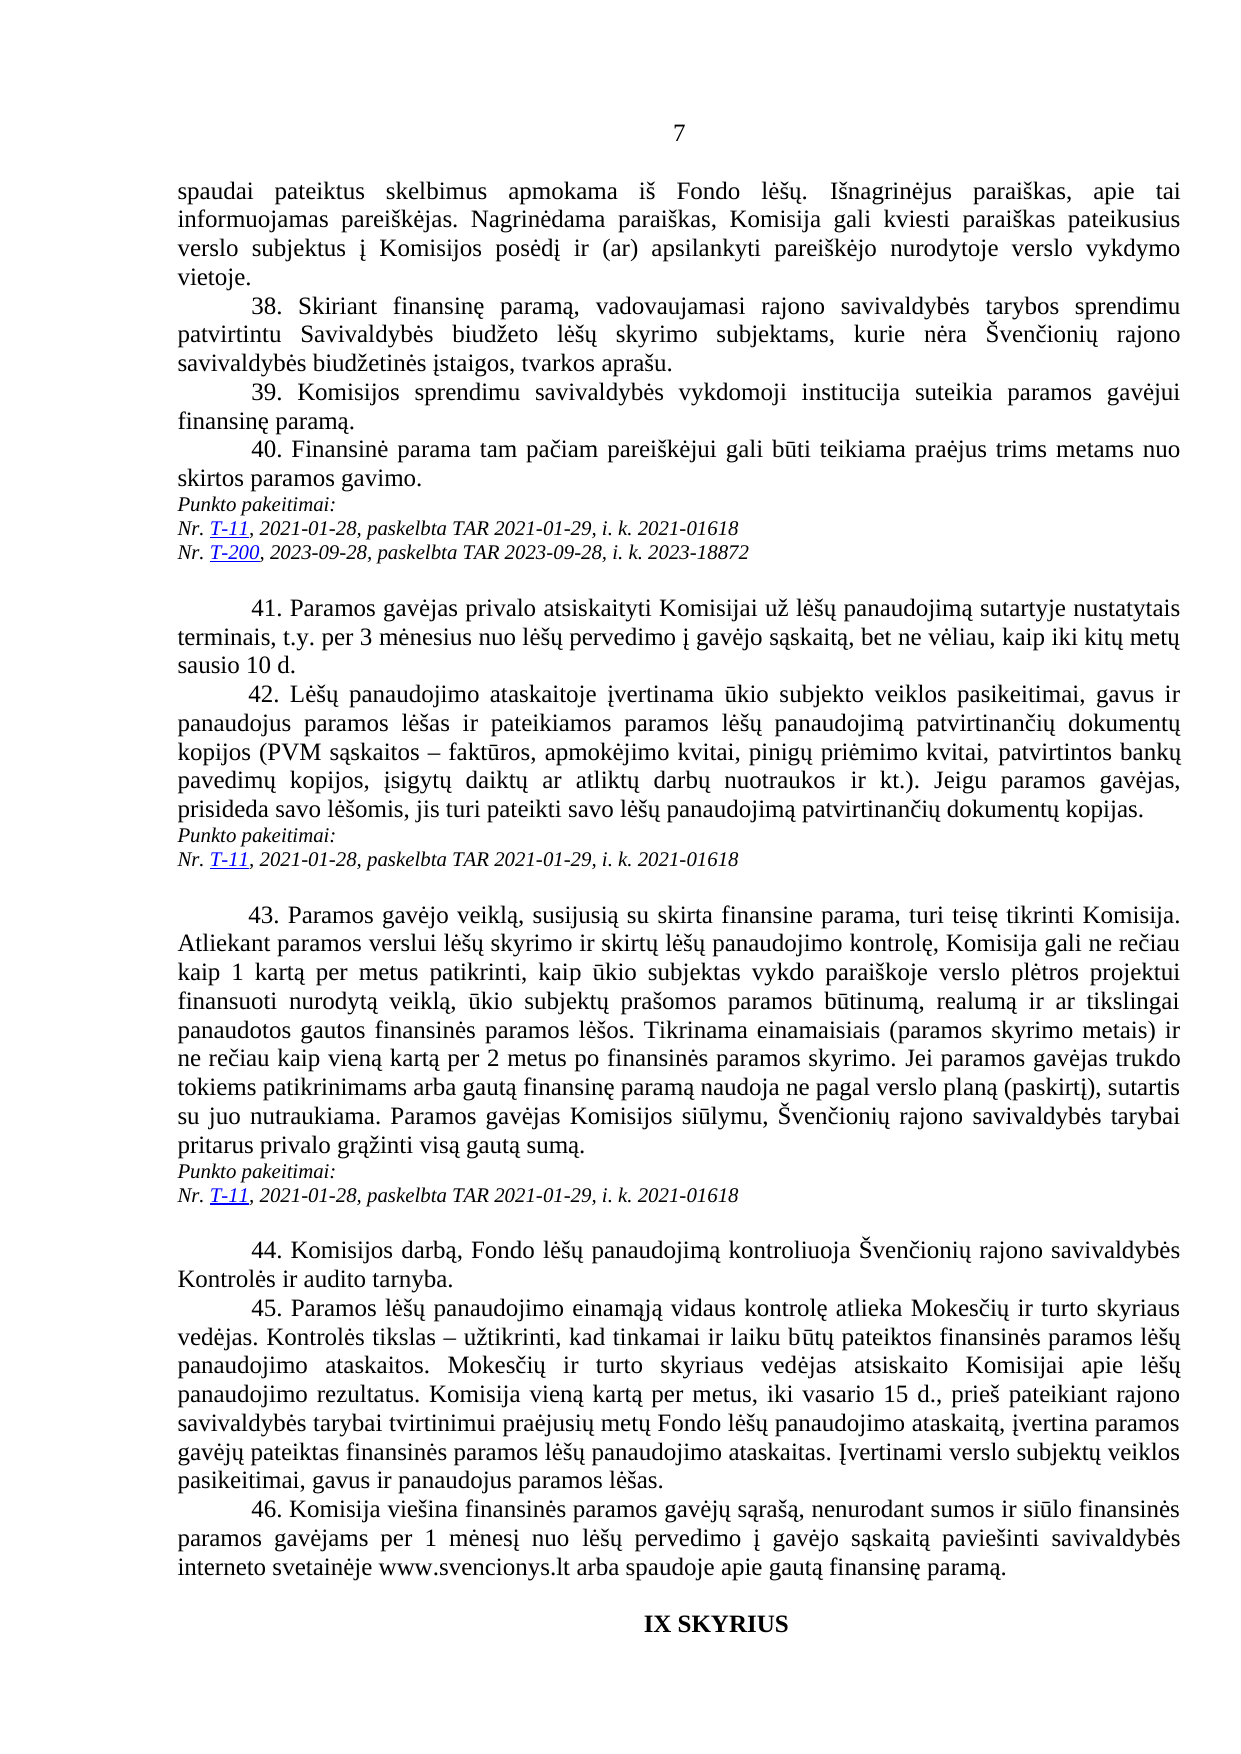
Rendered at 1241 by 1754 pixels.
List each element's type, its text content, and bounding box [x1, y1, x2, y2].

text IX SKYRIUS [177, 1609, 1181, 1638]
text 42. Lėšų panaudojimo ataskaitoje įvertinama ūkio subjekto veiklos pasikeitimai, gavus ir panaudojus paramos lėšas ir pateikiamos paramos lėšų panaudojimą patvirtinančių dokumentų kopijos (PVM sąskaitos – faktūros, apmokėjimo kvitai, pinigų priėmimo kvitai, patvirtintos bankų pavedimų kopijos, įsigytų daiktų ar atliktų darbų nuotraukos ir kt.). Jeigu paramos gavėjas, prisideda savo lėšomis, jis turi pateikti savo lėšų panaudojimą patvirtinančių dokumentų kopijas. [177, 679, 1181, 823]
text Nr. T-200, 2023-09-28, paskelbta TAR 2023-09-28, i. k. 2023-18872 [177, 540, 1181, 564]
text 38. Skiriant finansinę paramą, vadovaujamasi rajono savivaldybės tarybos sprendimu patvirtintu Savivaldybės biudžeto lėšų skyrimo subjektams, kurie nėra Švenčionių rajono savivaldybės biudžetinės įstaigos, tvarkos aprašu. [177, 291, 1181, 377]
text Nr. T-11, 2021-01-28, paskelbta TAR 2021-01-29, i. k. 2021-01618 [177, 516, 1181, 540]
text 46. Komisija viešina finansinės paramos gavėjų sąrašą, nenurodant sumos ir siūlo finansinės paramos gavėjams per 1 mėnesį nuo lėšų pervedimo į gavėjo sąskaitą paviešinti savivaldybės interneto svetainėje www.svencionys.lt arba spaudoje apie gautą finansinę paramą. [177, 1494, 1181, 1580]
text Punkto pakeitimai: [177, 1158, 1181, 1183]
text 43. Paramos gavėjo veiklą, susijusią su skirta finansine parama, turi teisę tikrinti Komisija. Atliekant paramos verslui lėšų skyrimo ir skirtų lėšų panaudojimo kontrolę, Komisija gali ne rečiau kaip 1 kartą per metus patikrinti, kaip ūkio subjektas vykdo paraiškoje verslo plėtros projektui finansuoti nurodytą veiklą, ūkio subjektų prašomos paramos būtinumą, realumą ir ar tikslingai panaudotos gautos finansinės paramos lėšos. Tikrinama einamaisiais (paramos skyrimo metais) ir ne rečiau kaip vieną kartą per 2 metus po finansinės paramos skyrimo. Jei paramos gavėjas trukdo tokiems patikrinimams arba gautą finansinę paramą naudoja ne pagal verslo planą (paskirtį), sutartis su juo nutraukiama. Paramos gavėjas Komisijos siūlymu, Švenčionių rajono savivaldybės tarybai pritarus privalo grąžinti visą gautą sumą. [177, 900, 1181, 1158]
text 44. Komisijos darbą, Fondo lėšų panaudojimą kontroliuoja Švenčionių rajono savivaldybės Kontrolės ir audito tarnyba. [177, 1235, 1181, 1293]
text 39. Komisijos sprendimu savivaldybės vykdomoji institucija suteikia paramos gavėjui finansinę paramą. [177, 377, 1181, 434]
text 40. Finansinė parama tam pačiam pareiškėjui gali būti teikiama praėjus trims metams nuo skirtos paramos gavimo. [177, 434, 1181, 492]
text Punkto pakeitimai: [177, 823, 1181, 847]
text 45. Paramos lėšų panaudojimo einamąją vidaus kontrolę atlieka Mokesčių ir turto skyriaus vedėjas. Kontrolės tikslas – užtikrinti, kad tinkamai ir laiku būtų pateiktos finansinės paramos lėšų panaudojimo ataskaitos. Mokesčių ir turto skyriaus vedėjas atsiskaito Komisijai apie lėšų panaudojimo rezultatus. Komisija vieną kartą per metus, iki vasario 15 d., prieš pateikiant rajono savivaldybės tarybai tvirtinimui praėjusių metų Fondo lėšų panaudojimo ataskaitą, įvertina paramos gavėjų pateiktas finansinės paramos lėšų panaudojimo ataskaitas. Įvertinami verslo subjektų veiklos pasikeitimai, gavus ir panaudojus paramos lėšas. [177, 1293, 1181, 1494]
text Punkto pakeitimai: [177, 492, 1181, 516]
text 41. Paramos gavėjas privalo atsiskaityti Komisijai už lėšų panaudojimą sutartyje nustatytais terminais, t.y. per 3 mėnesius nuo lėšų pervedimo į gavėjo sąskaitą, bet ne vėliau, kaip iki kitų metų sausio 10 d. [177, 593, 1181, 679]
text spaudai pateiktus skelbimus apmokama iš Fondo lėšų. Išnagrinėjus paraiškas, apie tai informuojamas pareiškėjas. Nagrinėdama paraiškas, Komisija gali kviesti paraiškas pateikusius verslo subjektus į Komisijos posėdį ir (ar) apsilankyti pareiškėjo nurodytoje verslo vykdymo vietoje. [177, 176, 1181, 291]
text Nr. T-11, 2021-01-28, paskelbta TAR 2021-01-29, i. k. 2021-01618 [177, 847, 1181, 871]
text Nr. T-11, 2021-01-28, paskelbta TAR 2021-01-29, i. k. 2021-01618 [177, 1183, 1181, 1207]
